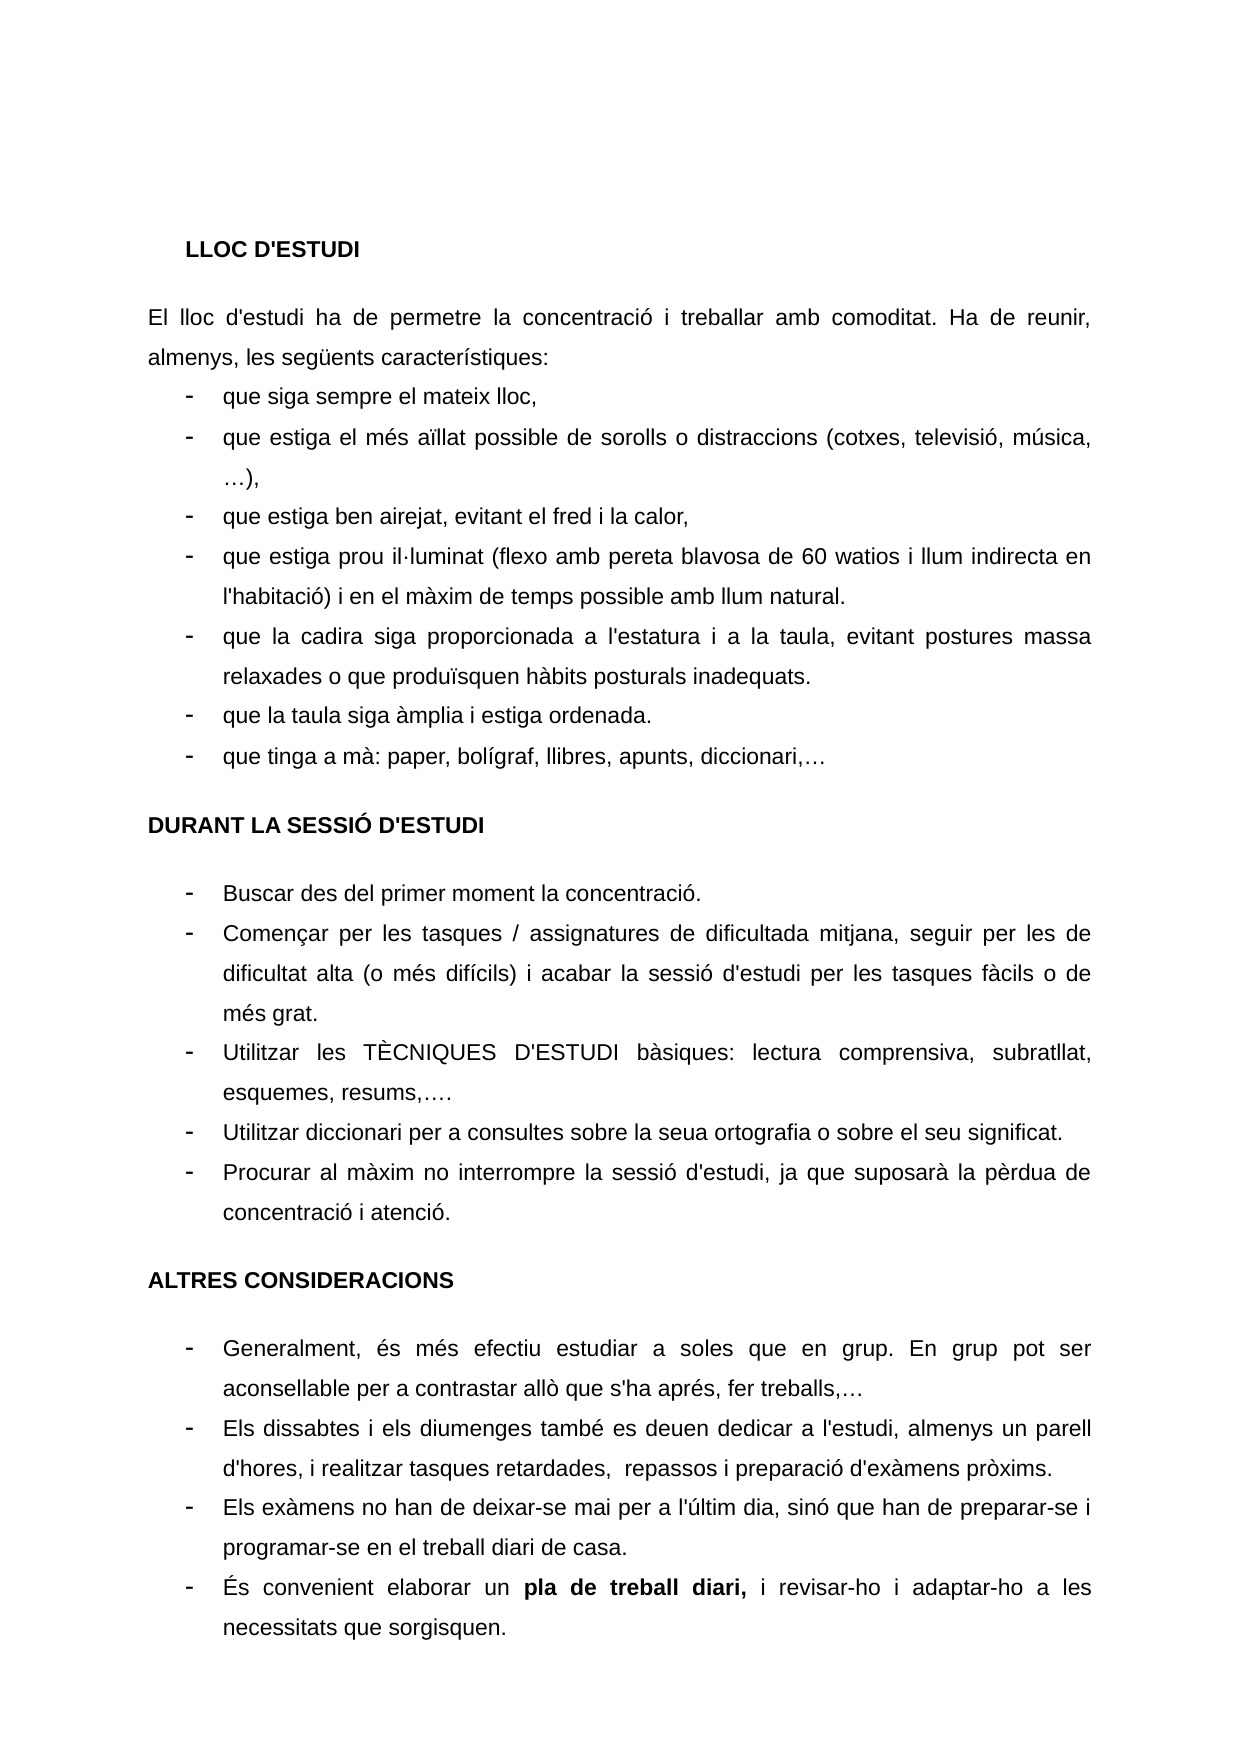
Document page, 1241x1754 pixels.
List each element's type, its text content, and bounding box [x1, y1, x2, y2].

text El lloc d'estudi ha de permetre la concentració i treballar amb comoditat. Ha de reunir, almenys, les següents característiques: [148, 304, 1092, 370]
list Generalment, és més efectiu estudiar a soles que en grup. En grup pot ser aconsellable per a contrastar allò que s'ha aprés, fer treballs,… [185, 1335, 1092, 1402]
list que la taula siga àmplia i estiga ordenada. [185, 702, 1092, 729]
list que tinga a mà: paper, bolígraf, llibres, apunts, diccionari,… [185, 743, 1092, 769]
text ALTRES CONSIDERACIONS [148, 1267, 1092, 1293]
list que siga sempre el mateix lloc, [185, 383, 1092, 410]
list Utilitzar les TÈCNIQUES D'ESTUDI bàsiques: lectura comprensiva, subratllat, esquemes, resums,…. [185, 1039, 1092, 1106]
list Utilitzar diccionari per a consultes sobre la seua ortografia o sobre el seu significat. [185, 1119, 1092, 1146]
list Els dissabtes i els diumenges també es deuen dedicar a l'estudi, almenys un parell d'hores, i realitzar tasques retardades, repassos i preparació d'exàmens pròxims. [185, 1415, 1092, 1481]
list que estiga ben airejat, evitant el fred i la calor, [185, 503, 1092, 530]
list És convenient elaborar un pla de treball diari, i revisar-ho i adaptar-ho a les necessitats que sorgisquen. [185, 1574, 1092, 1640]
text LLOC D'ESTUDI [148, 236, 1092, 262]
list que estiga prou il·luminat (flexo amb pereta blavosa de 60 watios i llum indirecta en l'habitació) i en el màxim de temps possible amb llum natural. [185, 543, 1092, 610]
list Començar per les tasques / assignatures de dificultada mitjana, seguir per les de dificultat alta (o més difícils) i acabar la sessió d'estudi per les tasques fàcils o de més grat. [185, 920, 1092, 1026]
list Procurar al màxim no interrompre la sessió d'estudi, ja que suposarà la pèrdua de concentració i atenció. [185, 1159, 1092, 1225]
text DURANT LA SESSIÓ D'ESTUDI [148, 812, 1092, 838]
list que la cadira siga proporcionada a l'estatura i a la taula, evitant postures massa relaxades o que produïsquen hàbits posturals inadequats. [185, 623, 1092, 689]
list Els exàmens no han de deixar-se mai per a l'últim dia, sinó que han de preparar-se i programar-se en el treball diari de casa. [185, 1494, 1092, 1561]
list Buscar des del primer moment la concentració. [185, 880, 1092, 907]
list que estiga el més aïllat possible de sorolls o distraccions (cotxes, televisió, música,…), [185, 423, 1092, 490]
